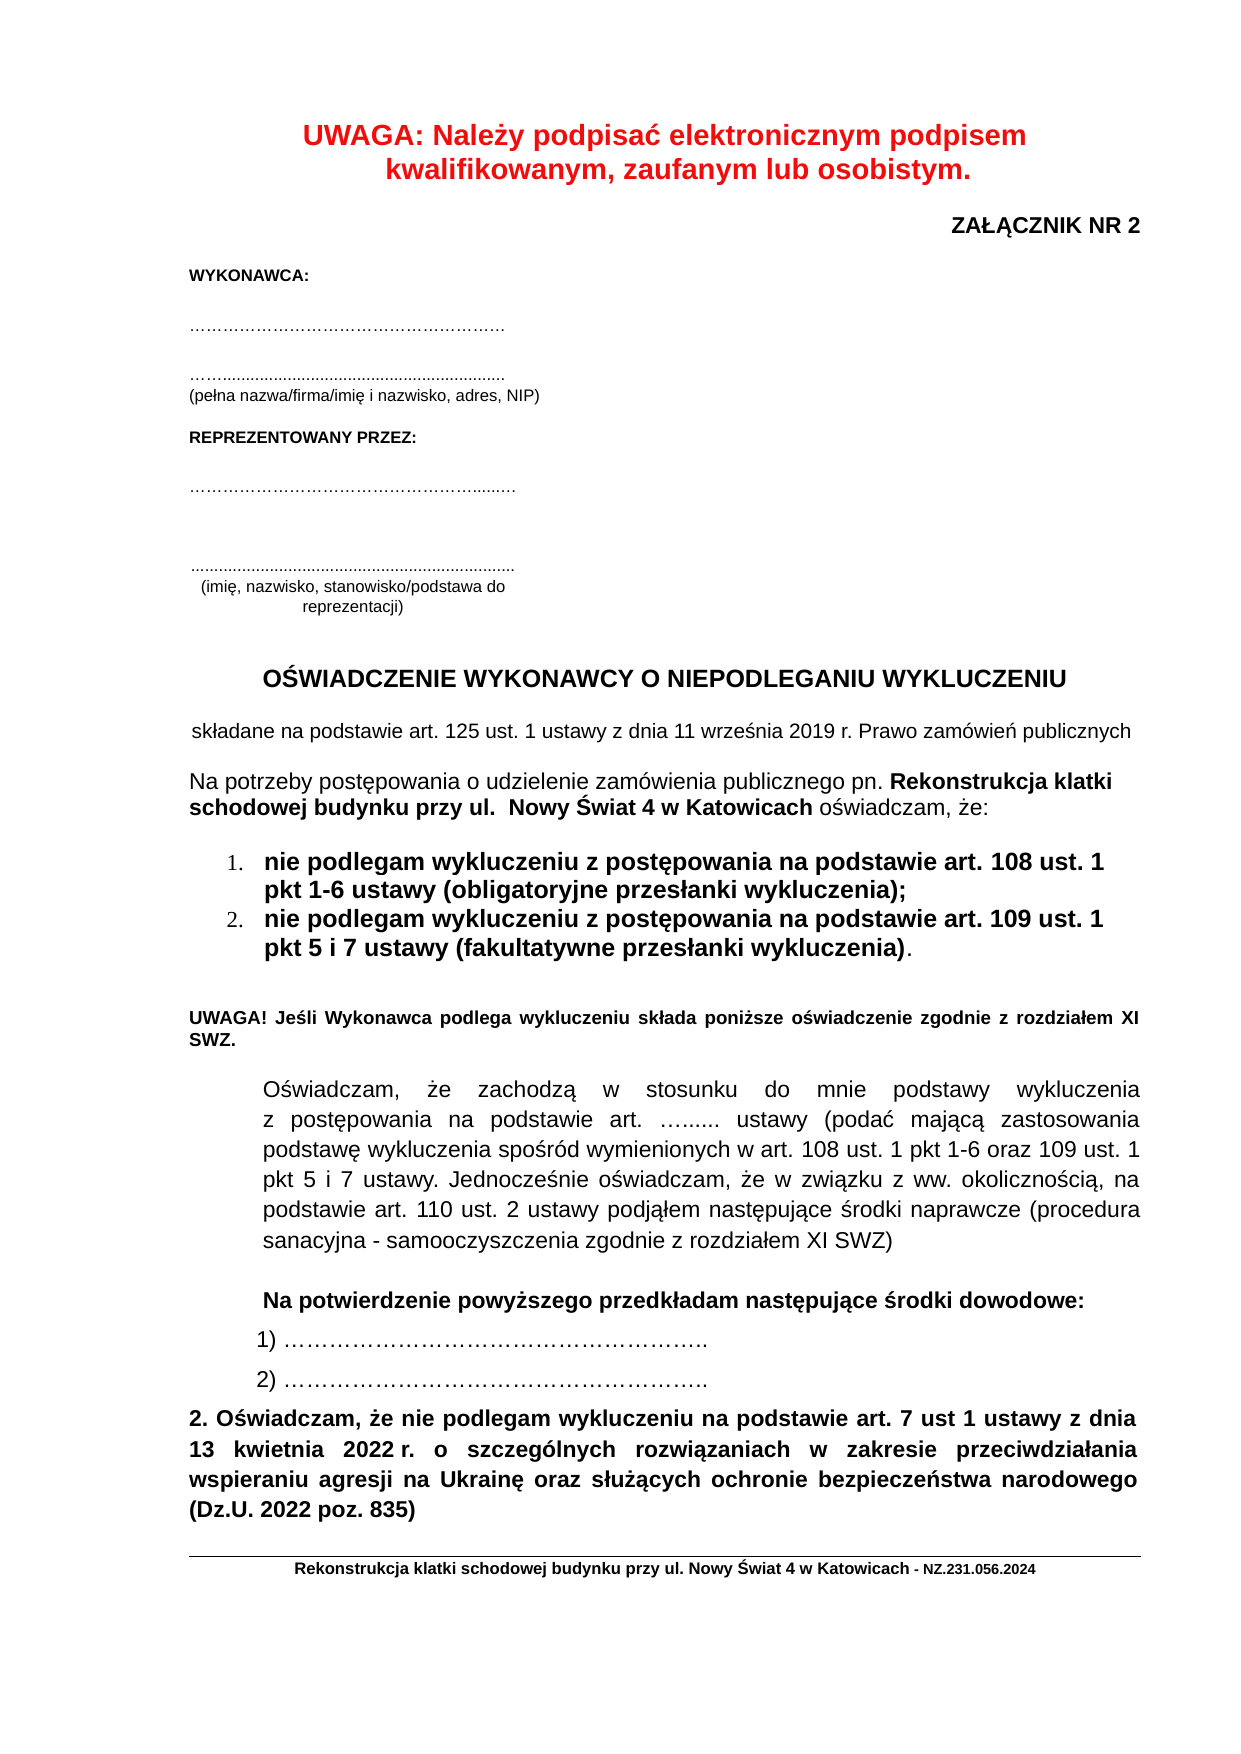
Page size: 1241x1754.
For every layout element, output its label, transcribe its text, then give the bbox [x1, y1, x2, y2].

text Na potrzeby postępowania o udzielenie zamówienia publicznego pn. Rekonstrukcja klatki schodowej budynku przy ul. Nowy Świat 4 w Katowicach oświadczam, że: [189, 768, 1141, 820]
text 1) ……………………………………………….. [189, 1326, 1138, 1353]
text UWAGA: Należy podpisać elektronicznym podpisem kwalifikowanym, zaufanym lub osobistym. [189, 118, 1141, 185]
text Oświadczam, że zachodzą w stosunku do mnie podstawy wykluczenia z postępowania na podstawie art. …...... ustawy (podać mającą zastosowania podstawę wykluczenia spośród wymienionych w art. 108 ust. 1 pkt 1-6 oraz 109 ust. 1 pkt 5 i 7 ustawy. Jednocześnie oświadczam, że w związku z ww. okolicznością, na podstawie art. 110 ust. 2 ustawy podjąłem następujące środki naprawcze (procedura sanacyjna - samooczyszczenia zgodnie z rozdziałem XI SWZ) [263, 1076, 1141, 1253]
text 2. Oświadczam, że nie podlegam wykluczeniu na podstawie art. 7 ust 1 ustawy z dnia 13 kwietnia 2022 r. o szczególnych rozwiązaniach w zakresie przeciwdziałania wspieraniu agresji na Ukrainę oraz służących ochronie bezpieczeństwa narodowego (Dz.U. 2022 poz. 835) [189, 1405, 1138, 1522]
text UWAGA! Jeśli Wykonawca podlega wykluczeniu składa poniższe oświadczenie zgodnie z rozdziałem XI SWZ. [189, 1007, 1141, 1050]
text ………………………………………………… [189, 314, 520, 335]
text 2) ……………………………………………….. [189, 1366, 1138, 1392]
text ……............................................................. [189, 363, 520, 384]
list nie podlegam wykluczeniu z postępowania na podstawie art. 109 ust. 1 pkt 5 i 7 ustawy (fakultatywne przesłanki wykluczenia). [226, 904, 1141, 962]
text składane na podstawie art. 125 ust. 1 ustawy z dnia 11 września 2019 r. Prawo zamówień publicznych [189, 719, 1141, 743]
text ……………………………………………......… [189, 476, 517, 496]
list nie podlegam wykluczeniu z postępowania na podstawie art. 108 ust. 1 pkt 1-6 ustawy (obligatoryjne przesłanki wykluczenia); [226, 847, 1141, 904]
text WYKONAWCA: [189, 264, 1141, 285]
text (pełna nazwa/firma/imię i nazwisko, adres, NIP) [189, 384, 577, 405]
text ......................................................................(imię, nazwisko, stanowisko/podstawa do reprezentacji) [189, 554, 517, 616]
text Na potwierdzenie powyższego przedkładam następujące środki dowodowe: [189, 1287, 1141, 1313]
text OŚWIADCZENIE WYKONAWCY O NIEPODLEGANIU WYKLUCZENIU [189, 663, 1141, 692]
text ZAŁĄCZNIK NR 2 [189, 212, 1141, 238]
text REPREZENTOWANY PRZEZ: [189, 426, 1141, 447]
